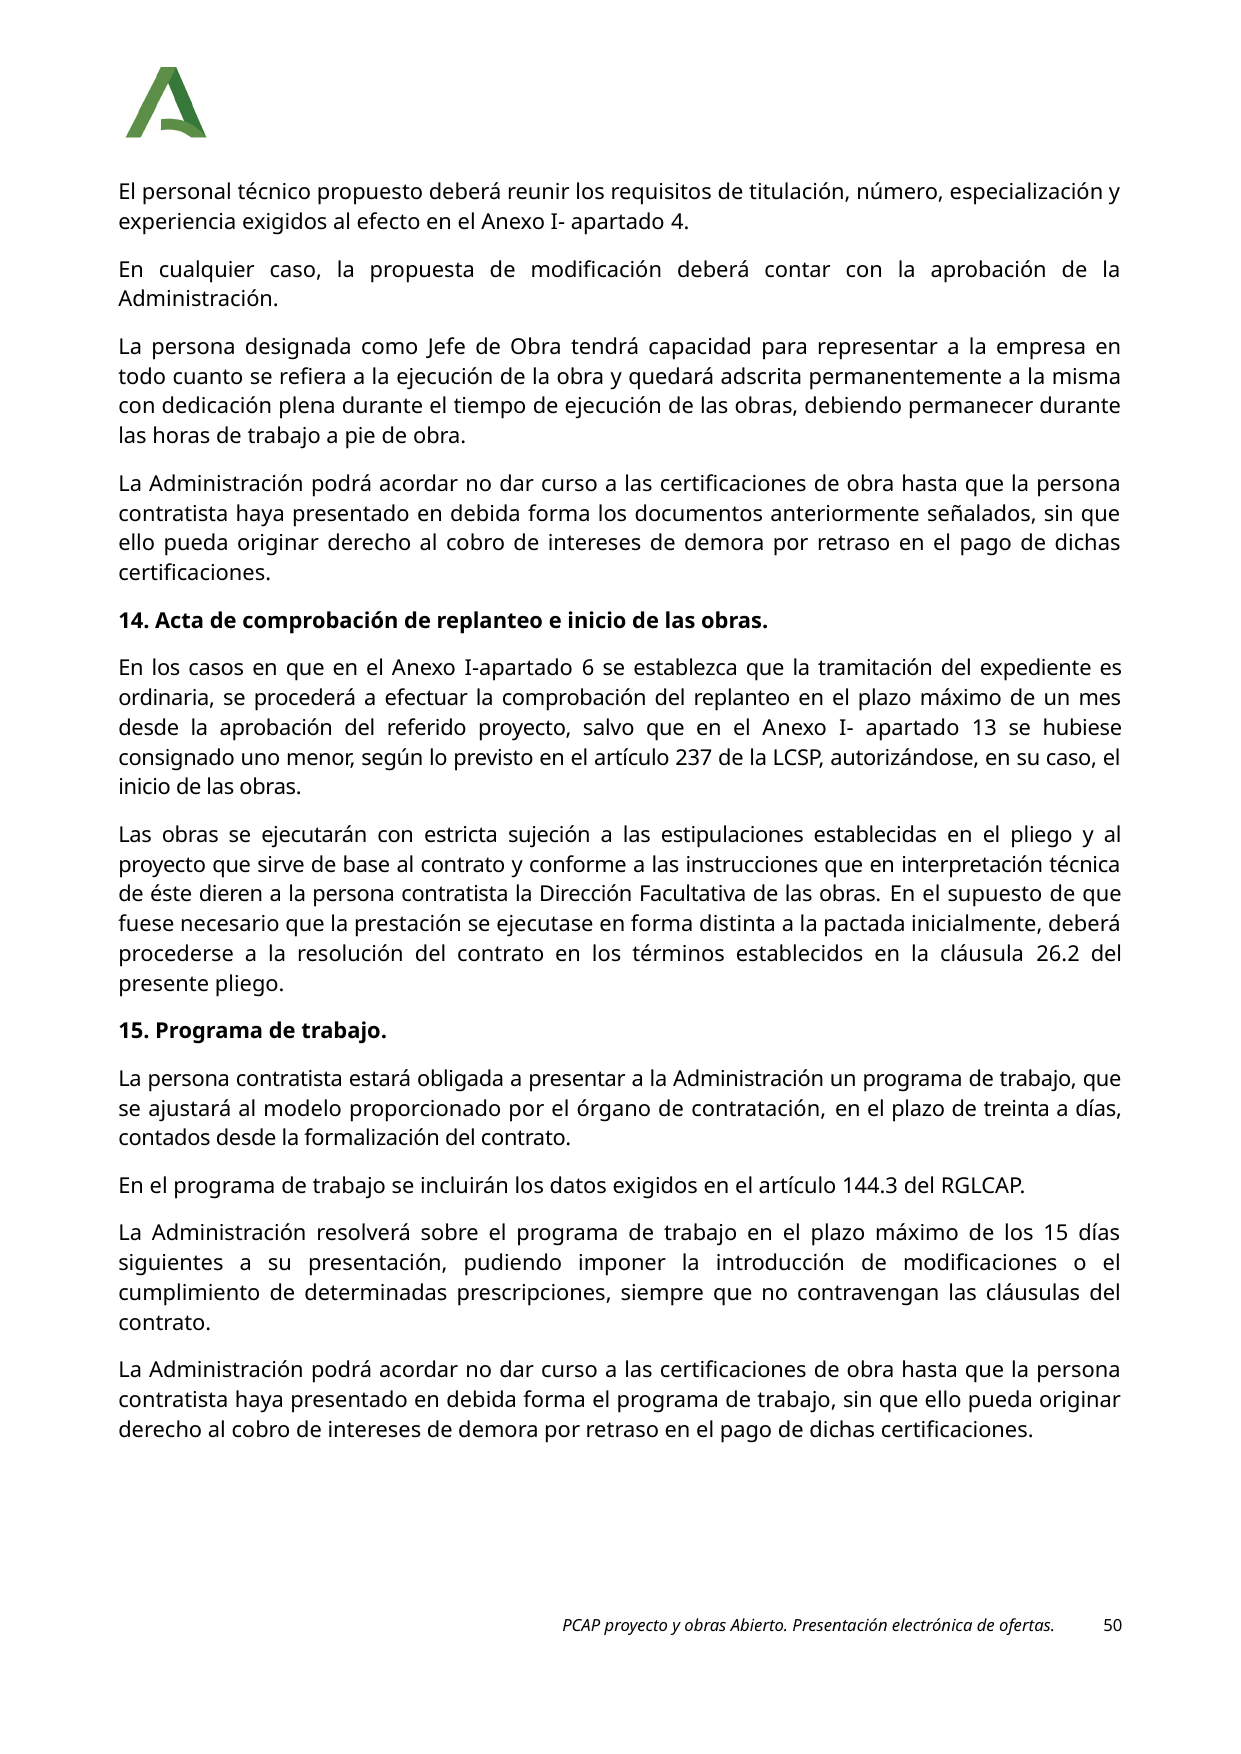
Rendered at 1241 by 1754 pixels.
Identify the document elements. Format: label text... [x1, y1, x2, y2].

text Las obras se ejecutarán con estricta sujeción a las estipulaciones establecidas en el pliego y al proyecto que sirve de base al contrato y conforme a las instrucciones que en interpretación técnica de éste dieren a la persona contratista la Dirección Facultativa de las obras. En el supuesto de que fuese necesario que la prestación se ejecutase en forma distinta a la pactada inicialmente, deberá procederse a la resolución del contrato en los términos establecidos en la cláusula 26.2 del presente pliego. [118, 819, 1122, 998]
text La Administración resolverá sobre el programa de trabajo en el plazo máximo de los 15 días siguientes a su presentación, pudiendo imponer la introducción de modificaciones o el cumplimiento de determinadas prescripciones, siempre que no contravengan las cláusulas del contrato. [118, 1217, 1122, 1337]
picture [121, 62, 210, 142]
text La persona designada como Jefe de Obra tendrá capacidad para representar a la empresa en todo cuanto se refiera a la ejecución de la obra y quedará adscrita permanentemente a la misma con dedicación plena durante el tiempo de ejecución de las obras, debiendo permanecer durante las horas de trabajo a pie de obra. [118, 331, 1122, 450]
text En el programa de trabajo se incluirán los datos exigidos en el artículo 144.3 del RGLCAP. [118, 1170, 1122, 1200]
text En cualquier caso, la propuesta de modificación deberá contar con la aprobación de la Administración. [118, 254, 1122, 313]
subtitle 14. Acta de comprobación de replanteo e inicio de las obras. [118, 605, 1122, 634]
text El personal técnico propuesto deberá reunir los requisitos de titulación, número, especialización y experiencia exigidos al efecto en el Anexo I- apartado 4. [118, 176, 1122, 236]
text La Administración podrá acordar no dar curso a las certificaciones de obra hasta que la persona contratista haya presentado en debida forma los documentos anteriormente señalados, sin que ello pueda originar derecho al cobro de intereses de demora por retraso en el pago de dichas certificaciones. [118, 468, 1122, 587]
subtitle 15. Programa de trabajo. [118, 1015, 1122, 1045]
text La persona contratista estará obligada a presentar a la Administración un programa de trabajo, que se ajustará al modelo proporcionado por el órgano de contratación, en el plazo de treinta a días, contados desde la formalización del contrato. [118, 1063, 1122, 1152]
text En los casos en que en el Anexo I-apartado 6 se establezca que la tramitación del expediente es ordinaria, se procederá a efectuar la comprobación del replanteo en el plazo máximo de un mes desde la aprobación del referido proyecto, salvo que en el Anexo I- apartado 13 se hubiese consignado uno menor, según lo previsto en el artículo 237 de la LCSP, autorizándose, en su caso, el inicio de las obras. [118, 652, 1122, 801]
text La Administración podrá acordar no dar curso a las certificaciones de obra hasta que la persona contratista haya presentado en debida forma el programa de trabajo, sin que ello pueda originar derecho al cobro de intereses de demora por retraso en el pago de dichas certificaciones. [118, 1354, 1122, 1444]
